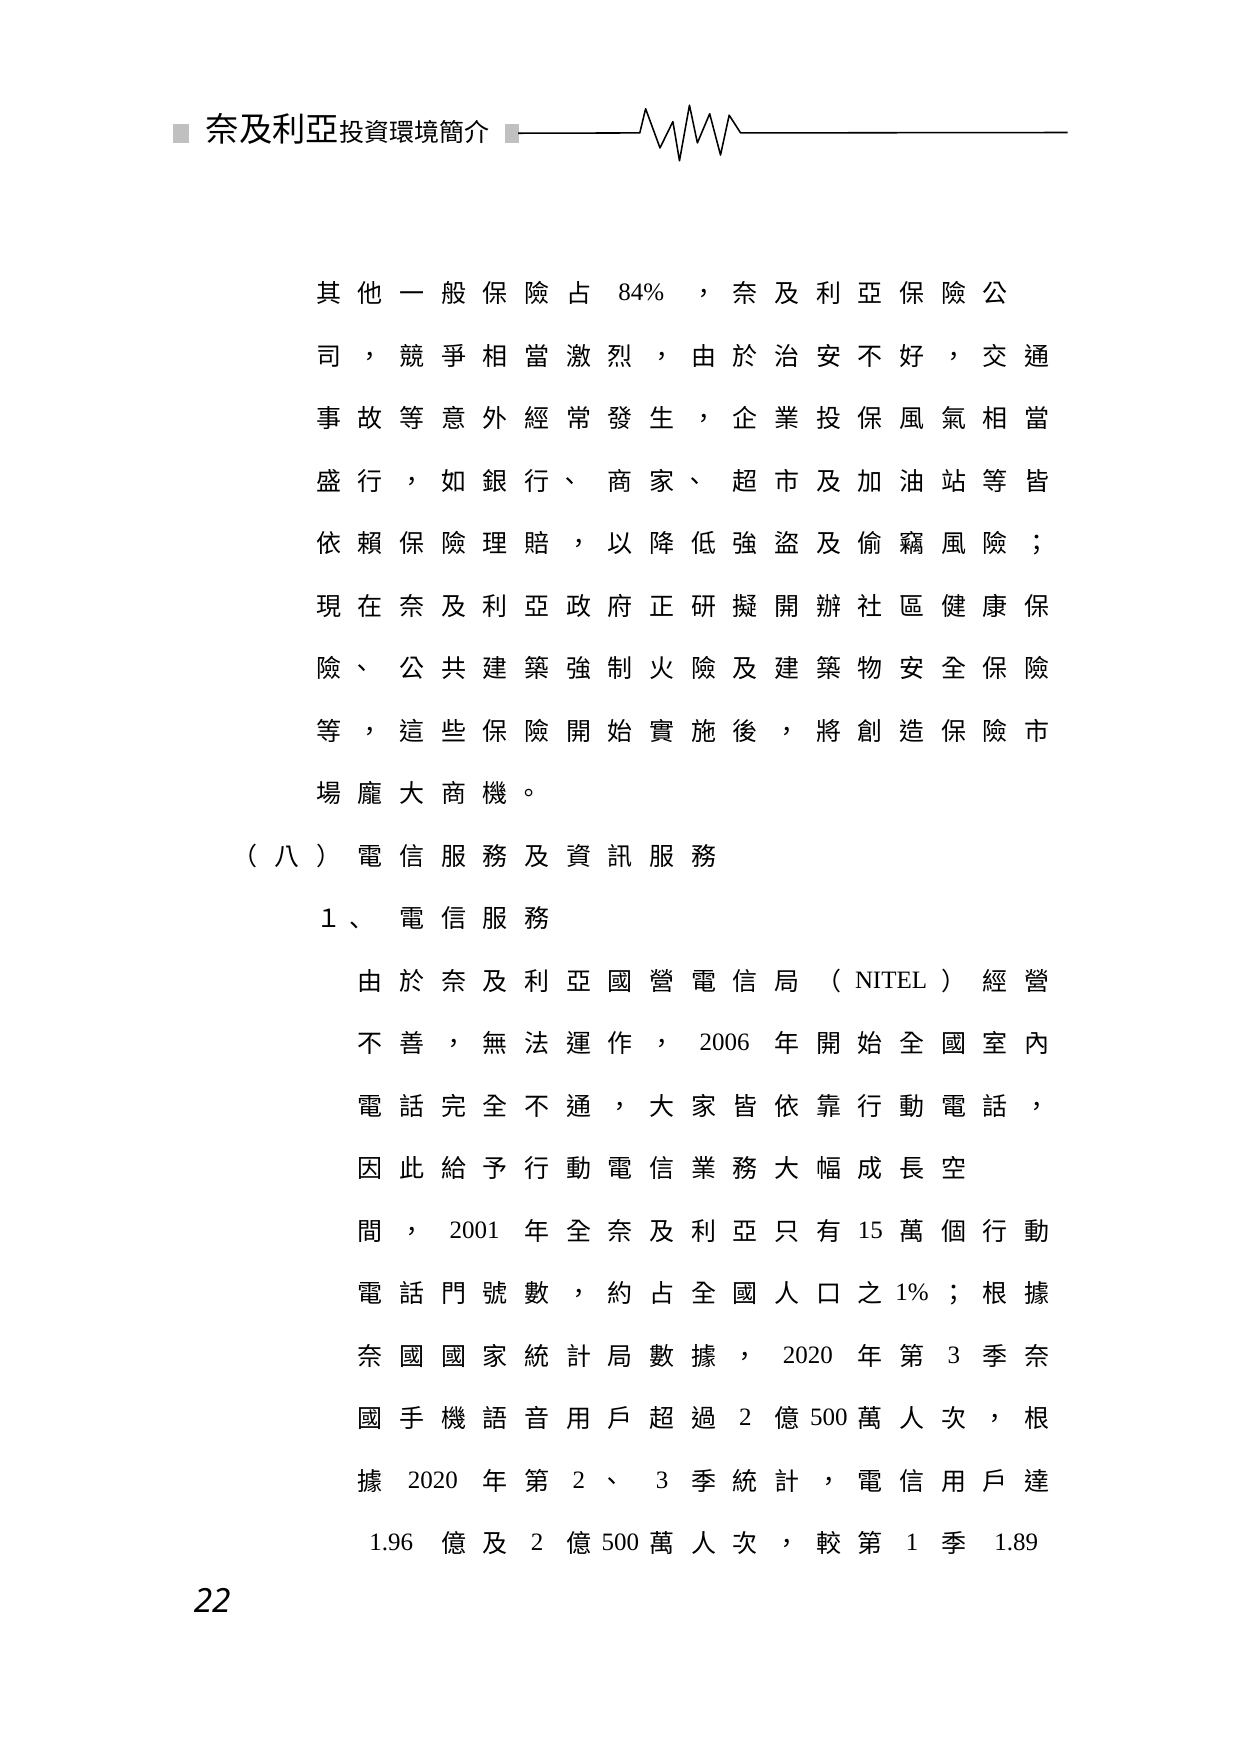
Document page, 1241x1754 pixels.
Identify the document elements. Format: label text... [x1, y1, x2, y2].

text １、電信服務 [281, 875, 1058, 938]
text 由於奈及利亞國營電信局（NITEL）經營不善，無法運作，2006年開始全國室內電話完全不通，大家皆依靠行動電話，因此給予行動電信業務大幅成長空間，2001年全奈及利亞只有15萬個行動電話門號數，約占全國人口之1%；根據奈國國家統計局數據，2020年第3季奈國手機語音用戶超過2億500萬人次，根據2020年第2、3季統計，電信用戶達1.96億及2億500萬人次，較第1季1.89 [330, 938, 1058, 1563]
text （八）電信服務及資訊服務 [207, 813, 1058, 875]
text 其他一般保險占84%，奈及利亞保險公司，競爭相當激烈，由於治安不好，交通事故等意外經常發生，企業投保風氣相當盛行，如銀行、商家、超市及加油站等皆依賴保險理賠，以降低強盜及偷竊風險；現在奈及利亞政府正研擬開辦社區健康保險、公共建築強制火險及建築物安全保險等，這些保險開始實施後，將創造保險市場龐大商機。 [281, 250, 1058, 813]
